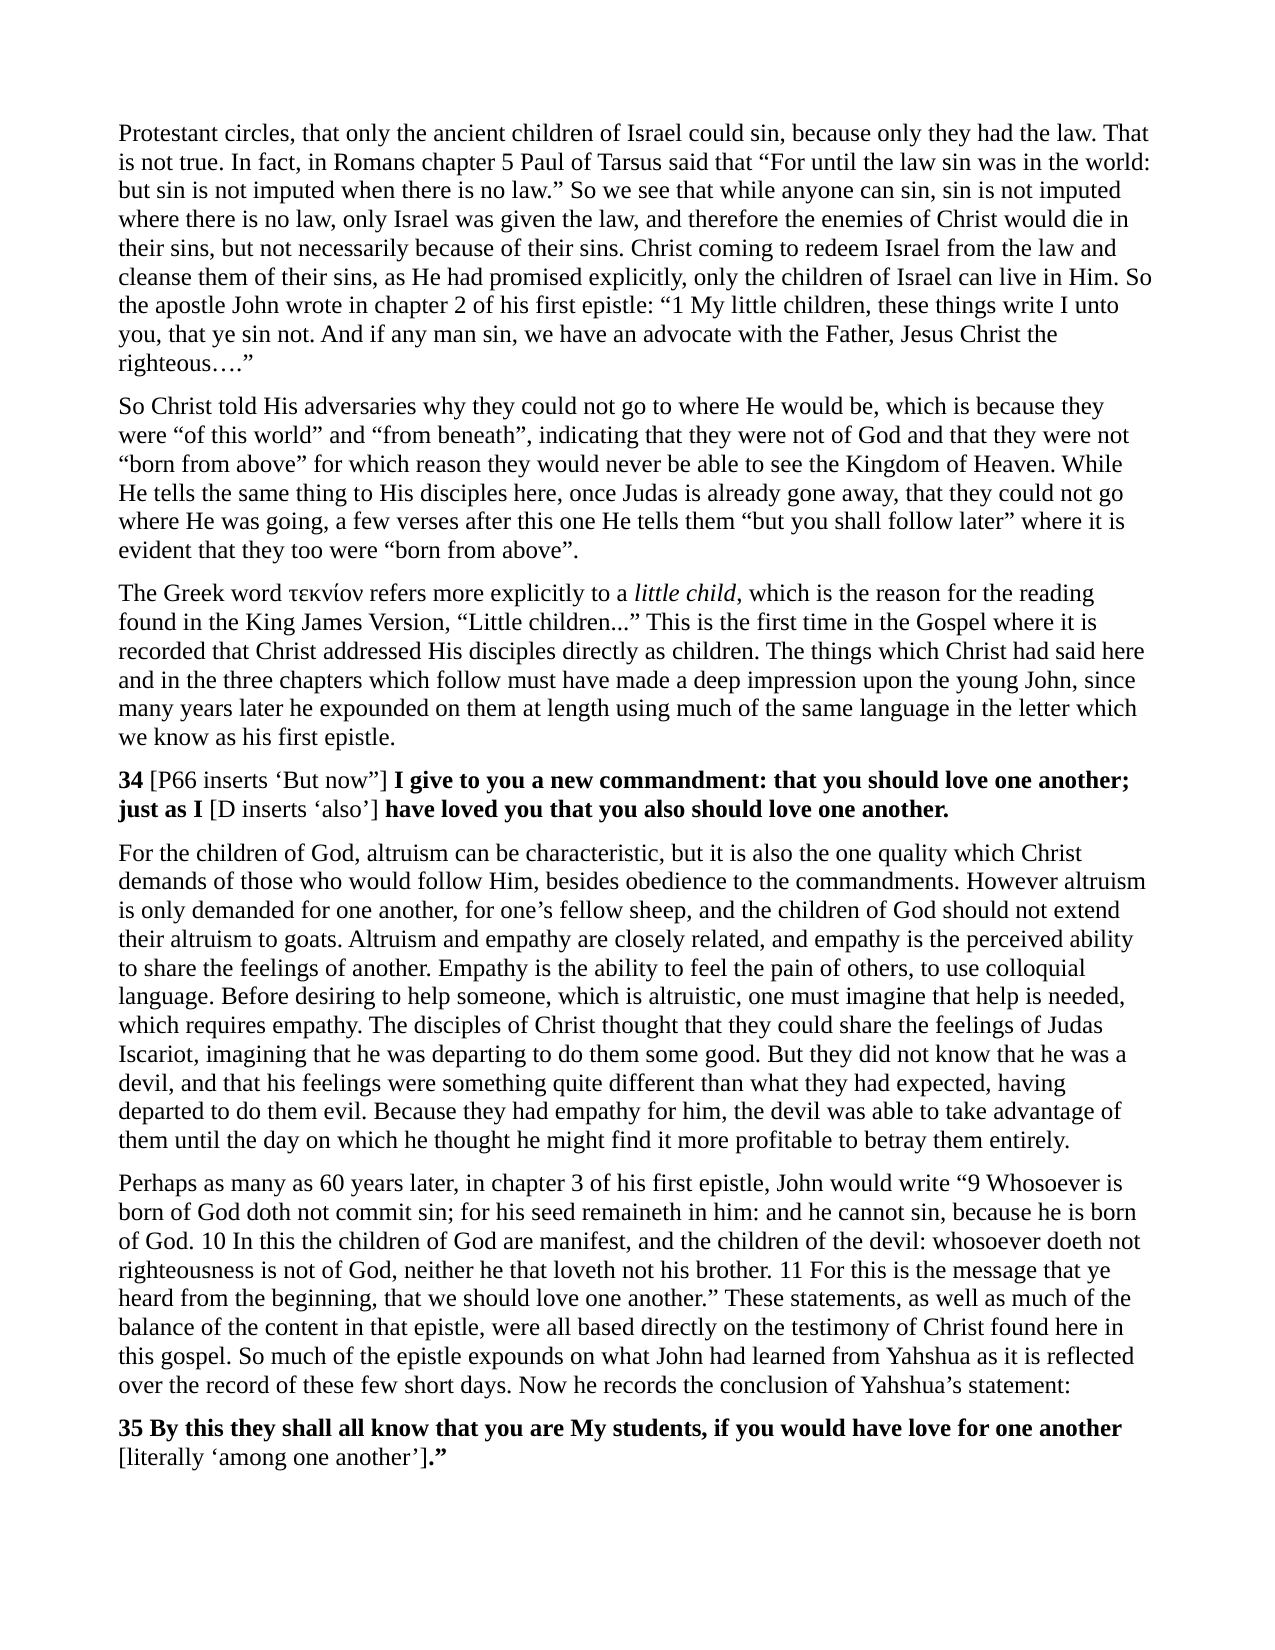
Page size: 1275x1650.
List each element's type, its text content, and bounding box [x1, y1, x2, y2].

text Protestant circles, that only the ancient children of Israel could sin, because only they had the law. That is not true. In fact, in Romans chapter 5 Paul of Tarsus said that “For until the law sin was in the world: but sin is not imputed when there is no law.” So we see that while anyone can sin, sin is not imputed where there is no law, only Israel was given the law, and therefore the enemies of Christ would die in their sins, but not necessarily because of their sins. Christ coming to redeem Israel from the law and cleanse them of their sins, as He had promised explicitly, only the children of Israel can live in Him. So the apostle John wrote in chapter 2 of his first epistle: “1 My little children, these things write I unto you, that ye sin not. And if any man sin, we have an advocate with the Father, Jesus Christ the righteous….” [118, 118, 1157, 377]
text 34 [P66 inserts ‘But now”] I give to you a new commandment: that you should love one another; just as I [D inserts ‘also’] have loved you that you also should love one another. [118, 766, 1157, 823]
text Perhaps as many as 60 years later, in chapter 3 of his first epistle, John would write “9 Whosoever is born of God doth not commit sin; for his seed remaineth in him: and he cannot sin, because he is born of God. 10 In this the children of God are manifest, and the children of the devil: whosoever doeth not righteousness is not of God, neither he that loveth not his brother. 11 For this is the message that ye heard from the beginning, that we should love one another.” These statements, as well as much of the balance of the content in that epistle, were all based directly on the testimony of Christ found here in this gospel. So much of the epistle expounds on what John had learned from Yahshua as it is reflected over the record of these few short days. Now he records the conclusion of Yahshua’s statement: [118, 1168, 1157, 1398]
text 35 By this they shall all know that you are My students, if you would have love for one another [literally ‘among one another’].” [118, 1413, 1157, 1471]
text So Christ told His adversaries why they could not go to where He would be, which is because they were “of this world” and “from beneath”, indicating that they were not of God and that they were not “born from above” for which reason they would never be able to see the Kingdom of Heaven. While He tells the same thing to His disciples here, once Judas is already gone away, that they could not go where He was going, a few verses after this one He tells them “but you shall follow later” where it is evident that they too were “born from above”. [118, 391, 1157, 564]
text For the children of God, altruism can be characteristic, but it is also the one quality which Christ demands of those who would follow Him, besides obedience to the commandments. However altruism is only demanded for one another, for one’s fellow sheep, and the children of God should not extend their altruism to goats. Altruism and empathy are closely related, and empathy is the perceived ability to share the feelings of another. Empathy is the ability to feel the pain of others, to use colloquial language. Before desiring to help someone, which is altruistic, one must imagine that help is needed, which requires empathy. The disciples of Christ thought that they could share the feelings of Judas Iscariot, imagining that he was departing to do them some good. But they did not know that he was a devil, and that his feelings were something quite different than what they had expected, having departed to do them evil. Because they had empathy for him, the devil was able to take advantage of them until the day on which he thought he might find it more profitable to betray them entirely. [118, 838, 1157, 1154]
text The Greek word τεκνίον refers more explicitly to a little child, which is the reason for the reading found in the King James Version, “Little children...” This is the first time in the Gospel where it is recorded that Christ addressed His disciples directly as children. The things which Christ had said here and in the three chapters which follow must have made a deep impression upon the young John, since many years later he expounded on them at length using much of the same language in the letter which we know as his first epistle. [118, 578, 1157, 751]
